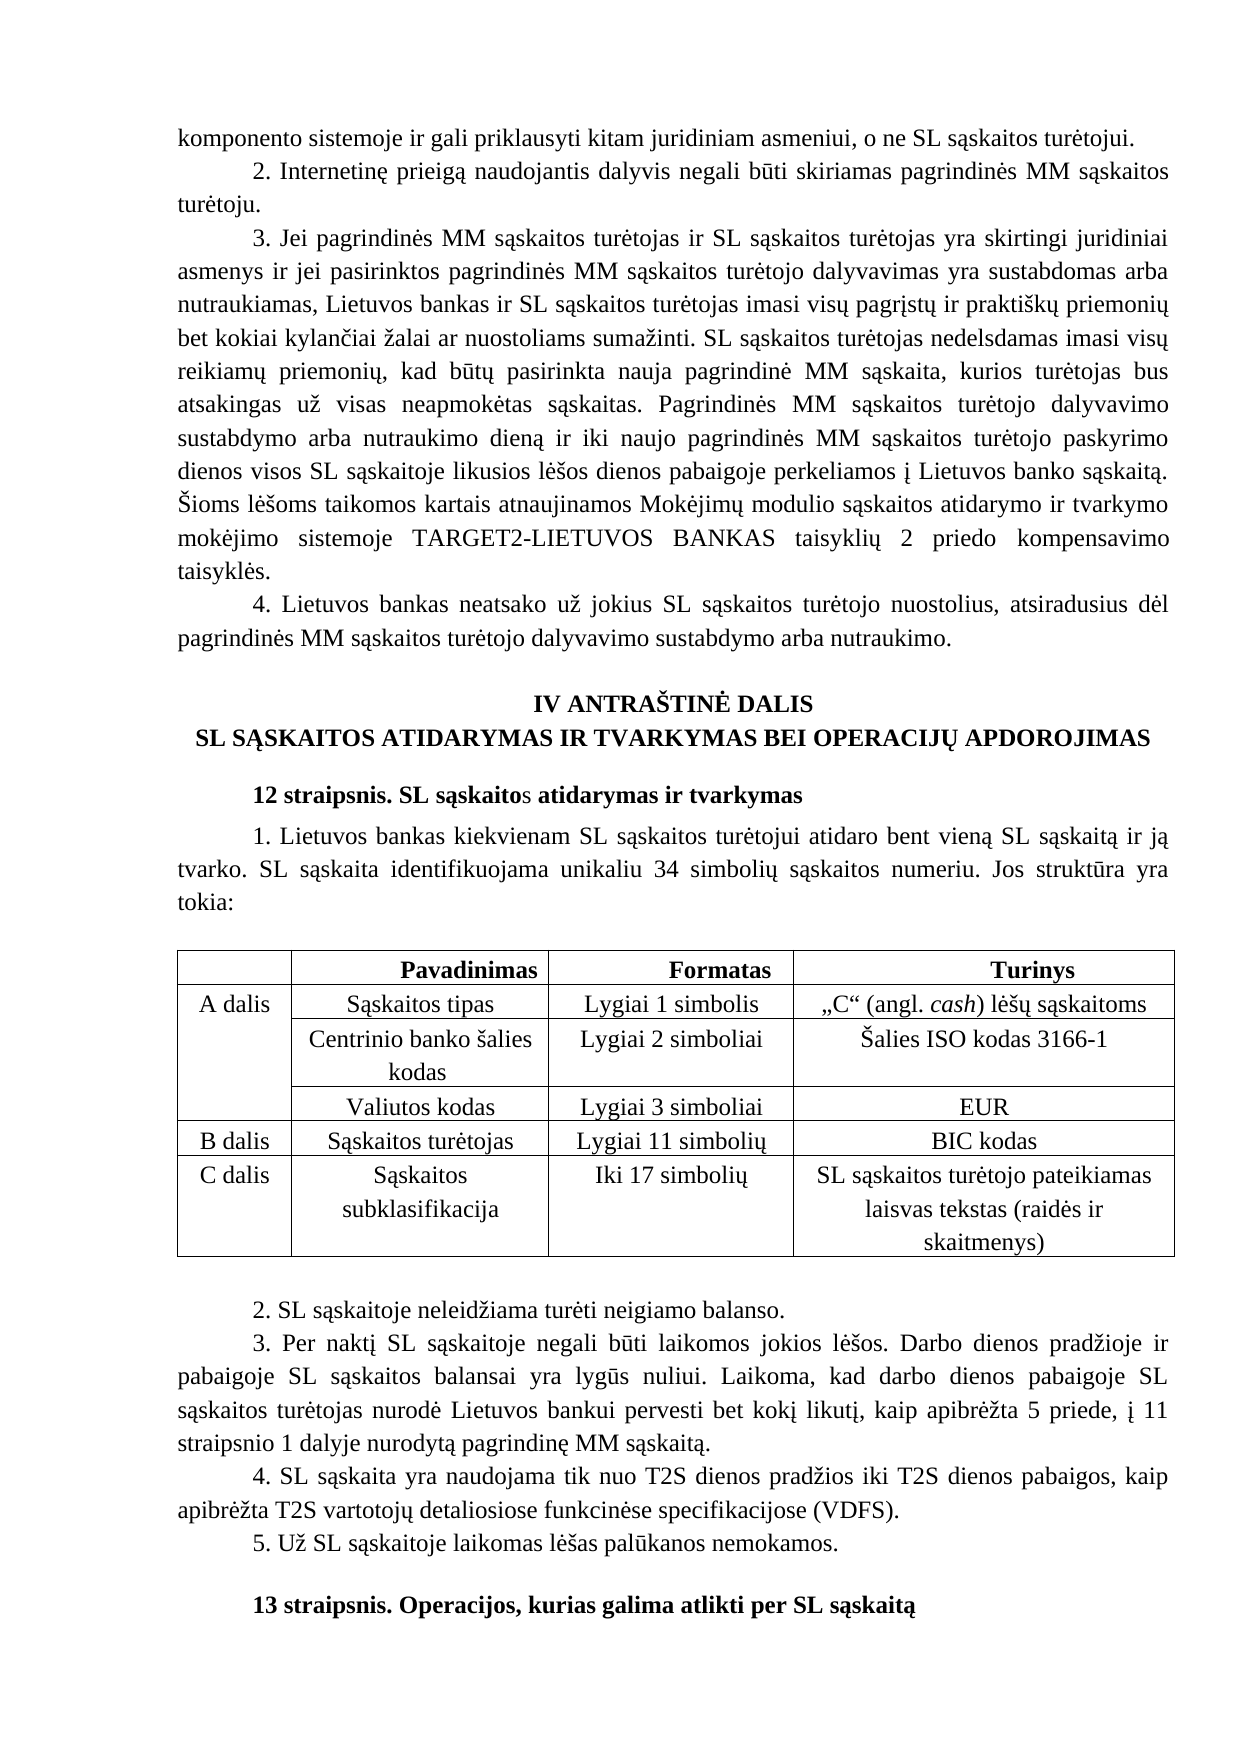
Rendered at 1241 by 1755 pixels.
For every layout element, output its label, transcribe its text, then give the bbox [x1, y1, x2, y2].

table_cell EUR [794, 1087, 1174, 1120]
table_cell Centrinio banko šalies kodas [292, 1019, 548, 1086]
text 5. Už SL sąskaitoje laikomas lėšas palūkanos nemokamos. [177, 1523, 1169, 1557]
table_cell Lygiai 3 simboliai [549, 1087, 793, 1120]
table_cell C dalis [178, 1156, 291, 1256]
table_cell Sąskaitos tipas [292, 985, 548, 1018]
text SL SĄSKAITOS ATIDARYMAS IR TVARKYMAS BEI OPERACIJŲ APDOROJIMAS [177, 718, 1169, 751]
text 13 straipsnis. Operacijos, kurias galima atlikti per SL sąskaitą [177, 1586, 1169, 1619]
table_cell Lygiai 2 simboliai [549, 1019, 793, 1086]
text 3. Per naktį SL sąskaitoje negali būti laikomos jokios lėšos. Darbo dienos pradžioje ir pabaigoje SL sąskaitos balansai yra lygūs nuliui. Laikoma, kad darbo dienos pabaigoje SL sąskaitos turėtojas nurodė Lietuvos bankui pervesti bet kokį likutį, kaip apibrėžta 5 priede, į 11 straipsnio 1 dalyje nurodytą pagrindinę MM sąskaitą. [177, 1323, 1169, 1457]
table_cell A dalis [178, 985, 291, 1120]
table_cell B dalis [178, 1121, 291, 1155]
table_header Pavadinimas [292, 951, 548, 984]
text 1. Lietuvos bankas kiekvienam SL sąskaitos turėtojui atidaro bent vieną SL sąskaitą ir ją tvarko. SL sąskaita identifikuojama unikaliu 34 simbolių sąskaitos numeriu. Jos struktūra yra tokia: [177, 816, 1169, 916]
text 3. Jei pagrindinės MM sąskaitos turėtojas ir SL sąskaitos turėtojas yra skirtingi juridiniai asmenys ir jei pasirinktos pagrindinės MM sąskaitos turėtojo dalyvavimas yra sustabdomas arba nutraukiamas, Lietuvos bankas ir SL sąskaitos turėtojas imasi visų pagrįstų ir praktiškų priemonių bet kokiai kylančiai žalai ar nuostoliams sumažinti. SL sąskaitos turėtojas nedelsdamas imasi visų reikiamų priemonių, kad būtų pasirinkta nauja pagrindinė MM sąskaita, kurios turėtojas bus atsakingas už visas neapmokėtas sąskaitas. Pagrindinės MM sąskaitos turėtojo dalyvavimo sustabdymo arba nutraukimo dieną ir iki naujo pagrindinės MM sąskaitos turėtojo paskyrimo dienos visos SL sąskaitoje likusios lėšos dienos pabaigoje perkeliamos į Lietuvos banko sąskaitą. Šioms lėšoms taikomos kartais atnaujinamos Mokėjimų modulio sąskaitos atidarymo ir tvarkymo mokėjimo sistemoje TARGET2-LIETUVOS BANKAS taisyklių 2 priedo kompensavimo taisyklės. [177, 218, 1169, 585]
text 2. SL sąskaitoje neleidžiama turėti neigiamo balanso. [177, 1290, 1169, 1323]
table_cell Lygiai 11 simbolių [549, 1121, 793, 1155]
table_cell „C“ (angl. cash) lėšų sąskaitoms [794, 985, 1174, 1018]
table_cell Iki 17 simbolių [549, 1156, 793, 1256]
table_header Turinys [794, 951, 1174, 984]
text 4. Lietuvos bankas neatsako už jokius SL sąskaitos turėtojo nuostolius, atsiradusius dėl pagrindinės MM sąskaitos turėtojo dalyvavimo sustabdymo arba nutraukimo. [177, 585, 1169, 651]
table_header [178, 951, 291, 984]
table_cell Sąskaitos subklasifikacija [292, 1156, 548, 1256]
table_cell Valiutos kodas [292, 1087, 548, 1120]
text 12 straipsnis. SL sąskaitos atidarymas ir tvarkymas [177, 776, 1169, 809]
table_cell Šalies ISO kodas 3166-1 [794, 1019, 1174, 1086]
table_header Formatas [549, 951, 793, 984]
table_cell SL sąskaitos turėtojo pateikiamas laisvas tekstas (raidės ir skaitmenys) [794, 1156, 1174, 1256]
text IV ANTRAŠTINĖ DALIS [177, 685, 1169, 718]
table_cell BIC kodas [794, 1121, 1174, 1155]
table_cell Sąskaitos turėtojas [292, 1121, 548, 1155]
text komponento sistemoje ir gali priklausyti kitam juridiniam asmeniui, o ne SL sąskaitos turėtojui. [177, 118, 1169, 151]
table_cell Lygiai 1 simbolis [549, 985, 793, 1018]
text 4. SL sąskaita yra naudojama tik nuo T2S dienos pradžios iki T2S dienos pabaigos, kaip apibrėžta T2S vartotojų detaliosiose funkcinėse specifikacijose (VDFS). [177, 1457, 1169, 1523]
text 2. Internetinę prieigą naudojantis dalyvis negali būti skiriamas pagrindinės MM sąskaitos turėtoju. [177, 151, 1169, 218]
